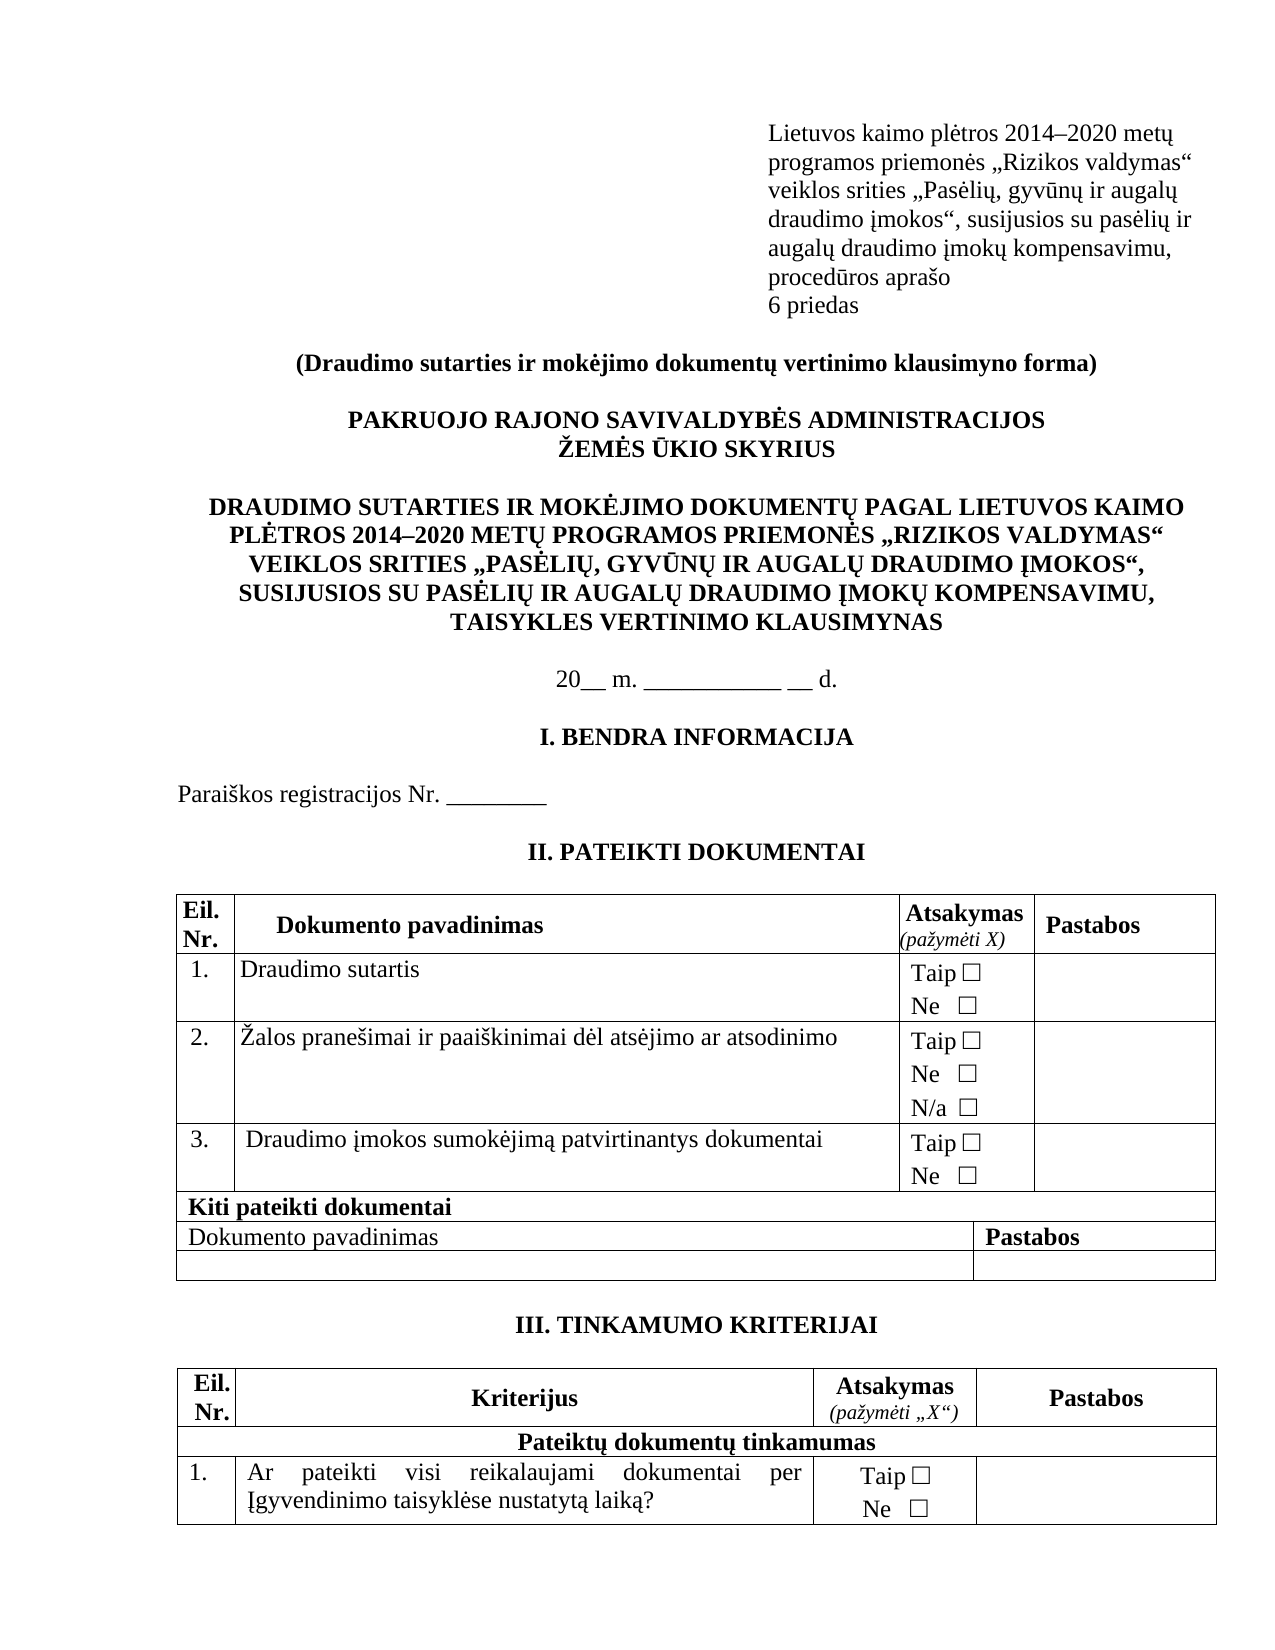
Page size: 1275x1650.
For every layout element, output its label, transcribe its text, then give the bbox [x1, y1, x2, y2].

table_cell [1035, 1124, 1215, 1191]
table_header Pastabos [1035, 895, 1215, 953]
text Lietuvos kaimo plėtros 2014–2020 metų [768, 118, 1215, 147]
text II. PATEIKTI DOKUMENTAI [177, 837, 1216, 866]
text ŽEMĖS ŪKIO SKYRIUS [177, 434, 1216, 463]
text Draudimo sutarties ir mokėjimo dokumentų pagal LIETUVOS KAIMO PLĖTROS 2014–2020 METŲ PROGRAMOS PRIEMONĖS „RIZIKOS VALDYMAS“ VEIKLOS SRITIES „PASĖLIŲ, GYVŪNŲ IR AUGALŲ DRAUDIMO ĮMOKOS“, SUSIJUSIOS SU PASĖLIŲ IR AUGALŲ DRAUDIMO ĮMOKŲ KOMPENSAVIMU, taisykles vertinimo klausimynAS [177, 492, 1216, 636]
text 6 priedas [768, 291, 1215, 319]
table_header Dokumento pavadinimas [235, 895, 899, 953]
table_cell Ar pateikti visi reikalaujami dokumentai per Įgyvendinimo taisyklėse nustatytą laiką? [236, 1457, 813, 1524]
table_cell [1035, 954, 1215, 1021]
text Paraiškos registracijos Nr. ________ [177, 779, 1216, 808]
table_cell [974, 1251, 1215, 1280]
text programos priemonės „Rizikos valdymas“ [768, 147, 1215, 176]
table_cell 1. [178, 1457, 235, 1524]
table_header Eil. Nr. [177, 895, 234, 953]
text III. TINKAMUMO KRITERIJAI [177, 1310, 1216, 1339]
table_header Kriterijus [236, 1369, 813, 1426]
table_header Eil. Nr. [178, 1369, 235, 1426]
table_cell 1. [177, 954, 234, 1021]
table_cell [177, 1251, 973, 1280]
table_cell 3. [177, 1124, 234, 1191]
table_cell Taip □ Ne □ N/a □ [900, 1022, 1034, 1123]
table_cell Pateiktų dokumentų tinkamumas [178, 1427, 1216, 1456]
text augalų draudimo įmokų kompensavimu, [768, 233, 1215, 262]
table_header Atsakymas (pažymėti „X“) [814, 1369, 976, 1426]
text 20__ m. ___________ __ d. [177, 664, 1216, 693]
table_cell 2. [177, 1022, 234, 1123]
table_cell Kiti pateikti dokumentai [177, 1192, 1215, 1221]
text procedūros aprašo [768, 262, 1215, 291]
table_cell Žalos pranešimai ir paaiškinimai dėl atsėjimo ar atsodinimo [235, 1022, 899, 1123]
text I. BENDRA INFORMACIJA [177, 722, 1216, 751]
table_header Pastabos [977, 1369, 1216, 1426]
table_cell Taip □ Ne □ [900, 954, 1034, 1021]
text PAKRUOJO RAJONO SAVIVALDYBĖS ADMINISTRACIJOS [177, 406, 1216, 434]
table_cell [1035, 1022, 1215, 1123]
table_cell Draudimo sutartis [235, 954, 899, 1021]
text veiklos srities „Pasėlių, gyvūnų ir augalų [768, 176, 1215, 204]
table_header Atsakymas (pažymėti X) [900, 895, 1034, 953]
table_cell Pastabos [974, 1222, 1215, 1250]
text draudimo įmokos“, susijusios su pasėlių ir [768, 204, 1215, 233]
table_cell Taip □ Ne □ [900, 1124, 1034, 1191]
text (Draudimo sutarties ir mokėjimo dokumentų vertinimo klausimyno forma) [177, 348, 1216, 377]
table_cell [977, 1457, 1216, 1524]
table_cell Taip □ Ne □ [814, 1457, 976, 1524]
table_cell Dokumento pavadinimas [177, 1222, 973, 1250]
table_cell Draudimo įmokos sumokėjimą patvirtinantys dokumentai [235, 1124, 899, 1191]
